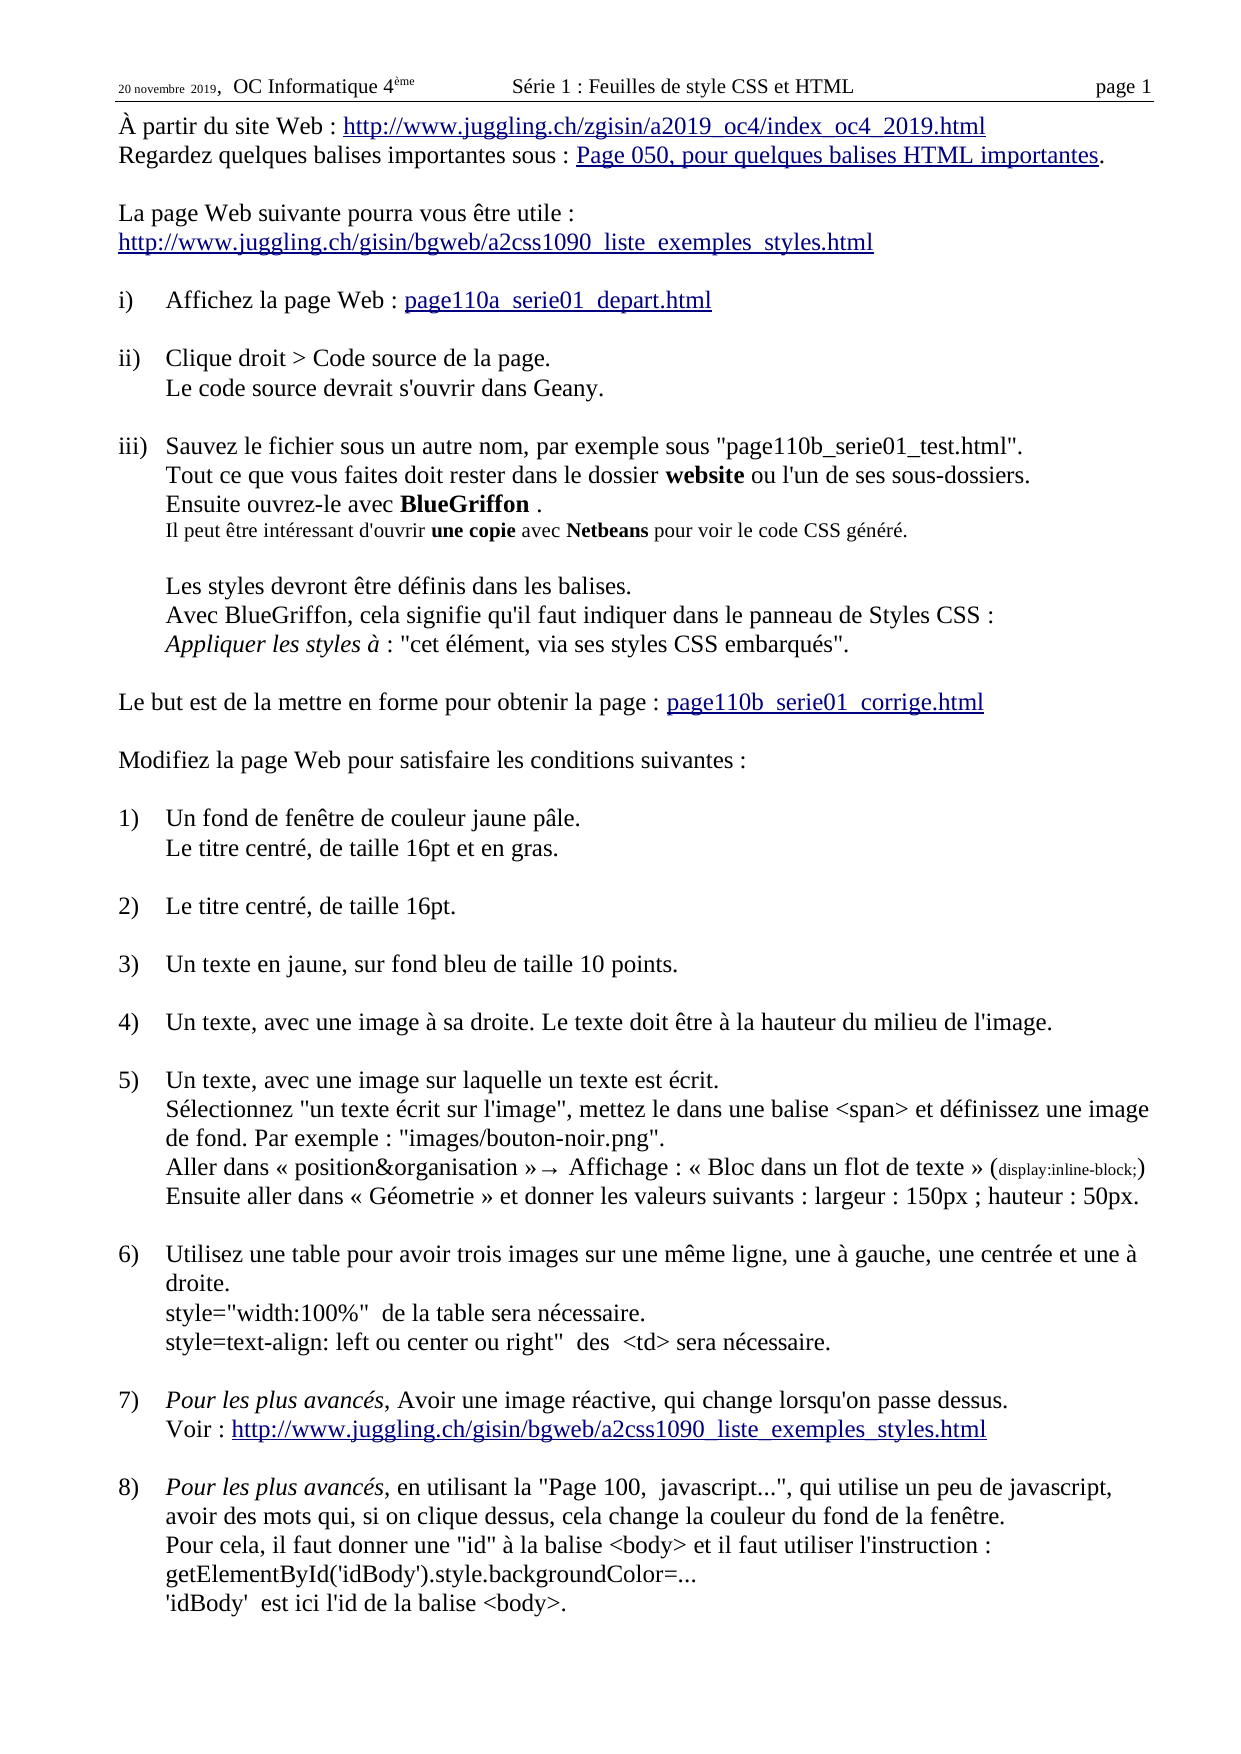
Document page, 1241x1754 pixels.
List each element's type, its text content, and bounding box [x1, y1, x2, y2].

text Aller dans « position&organisation »→ Affichage : « Bloc dans un flot de texte » (display:inline-block;) [118, 1152, 1152, 1181]
text Le titre centré, de taille 16pt et en gras. [118, 832, 1152, 861]
text 6) Utilisez une table pour avoir trois images sur une même ligne, une à gauche, une centrée et une à droite. [118, 1239, 1152, 1297]
text http://www.juggling.ch/gisin/bgweb/a2css1090_liste_exemples_styles.html [118, 227, 1152, 256]
text 1) Un fond de fenêtre de couleur jaune pâle. [118, 803, 1152, 832]
text style="width:100%" de la table sera nécessaire. [118, 1297, 1152, 1326]
text Il peut être intéressant d'ouvrir une copie avec Netbeans pour voir le code CSS généré. [118, 518, 1152, 542]
text style=text-align: left ou center ou right" des <td> sera nécessaire. [118, 1326, 1152, 1356]
text Modifiez la page Web pour satisfaire les conditions suivantes : [118, 745, 1152, 774]
text 2) Le titre centré, de taille 16pt. [118, 891, 1152, 919]
text iii) Sauvez le fichier sous un autre nom, par exemple sous "page110b_serie01_test.html". [118, 431, 1152, 459]
text Les styles devront être définis dans les balises. [118, 571, 1152, 600]
text Sélectionnez "un texte écrit sur l'image", mettez le dans une balise <span> et définissez une image de fond. Par exemple : "images/bouton-noir.png". [118, 1094, 1152, 1152]
text Avec BlueGriffon, cela signifie qu'il faut indiquer dans le panneau de Styles CSS : Appliquer les styles à : "cet élément, via ses styles CSS embarqués". [118, 600, 1152, 658]
text Ensuite ouvrez-le avec BlueGriffon . [118, 489, 1152, 518]
text 7) Pour les plus avancés, Avoir une image réactive, qui change lorsqu'on passe dessus. [118, 1384, 1152, 1414]
text Le but est de la mettre en forme pour obtenir la page : page110b_serie01_corrige.html [118, 687, 1152, 716]
text Ensuite aller dans « Géometrie » et donner les valeurs suivants : largeur : 150px ; hauteur : 50px. [118, 1181, 1152, 1210]
text 3) Un texte en jaune, sur fond bleu de taille 10 points. [118, 949, 1152, 978]
text Regardez quelques balises importantes sous : Page 050, pour quelques balises HTML importantes. [118, 140, 1152, 169]
text 5) Un texte, avec une image sur laquelle un texte est écrit. [118, 1065, 1152, 1094]
text Tout ce que vous faites doit rester dans le dossier website ou l'un de ses sous-dossiers. [118, 459, 1152, 489]
text 8) Pour les plus avancés, en utilisant la "Page 100, javascript...", qui utilise un peu de javascript, avoir des mots qui, si on clique dessus, cela change la couleur du fond de la fenêtre. [118, 1472, 1152, 1530]
text i) Affichez la page Web : page110a_serie01_depart.html [118, 285, 1152, 314]
text ii) Clique droit > Code source de la page. Le code source devrait s'ouvrir dans Geany. [118, 343, 1152, 401]
text Voir : http://www.juggling.ch/gisin/bgweb/a2css1090_liste_exemples_styles.html [118, 1414, 1152, 1443]
text Pour cela, il faut donner une "id" à la balise <body> et il faut utiliser l'instruction : [118, 1530, 1152, 1559]
text getElementById('idBody').style.backgroundColor=... [118, 1559, 1152, 1588]
text 4) Un texte, avec une image à sa droite. Le texte doit être à la hauteur du milieu de l'image. [118, 1007, 1152, 1036]
text La page Web suivante pourra vous être utile : [118, 198, 1152, 227]
text 'idBody' est ici l'id de la balise <body>. [118, 1588, 1152, 1617]
text À partir du site Web : http://www.juggling.ch/zgisin/a2019_oc4/index_oc4_2019.html [118, 111, 1152, 140]
